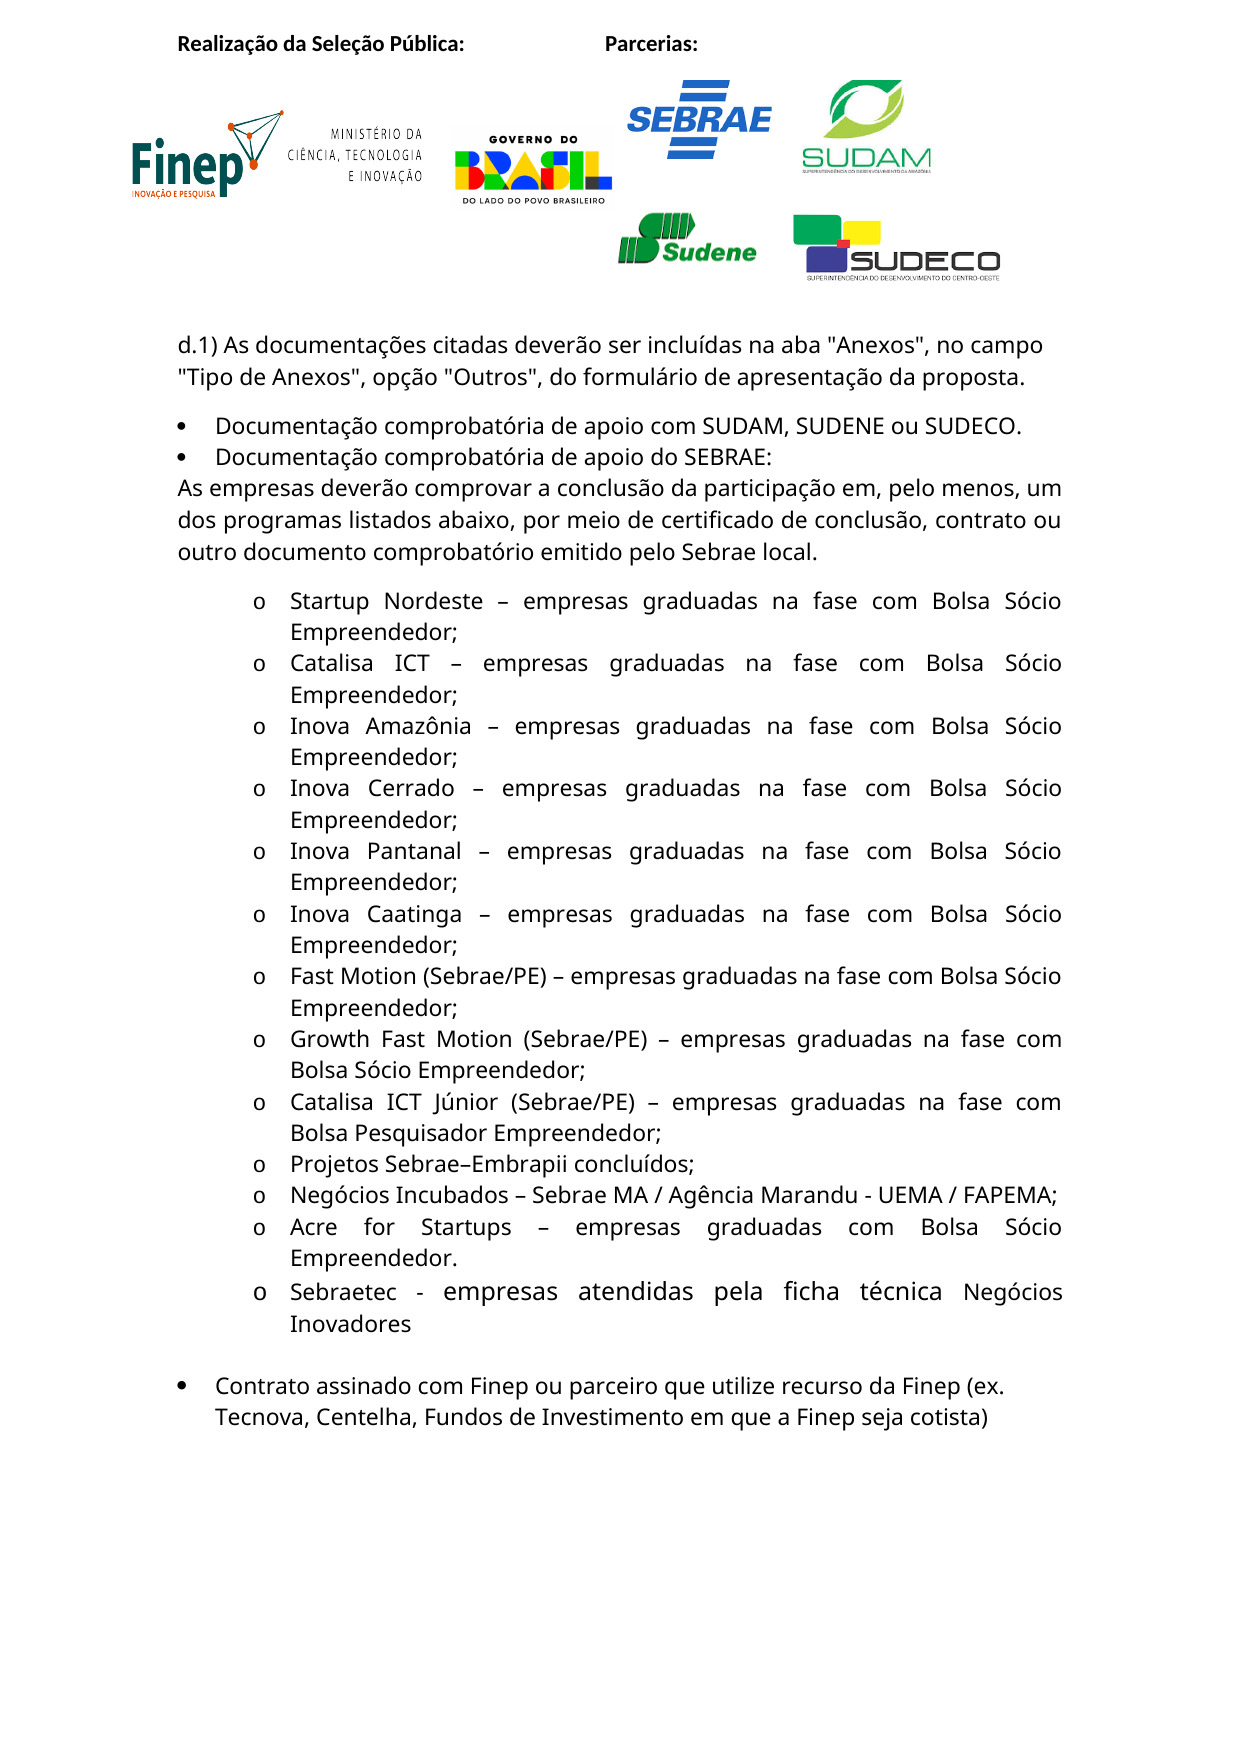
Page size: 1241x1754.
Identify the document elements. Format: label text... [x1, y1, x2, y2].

list Acre for Startups – empresas graduadas com Bolsa Sócio Empreendedor. [252, 1211, 1063, 1273]
list Inova Amazônia – empresas graduadas na fase com Bolsa Sócio Empreendedor; [252, 710, 1063, 772]
list Inova Cerrado – empresas graduadas na fase com Bolsa Sócio Empreendedor; [252, 772, 1063, 835]
list Fast Motion (Sebrae/PE) – empresas graduadas na fase com Bolsa Sócio Empreendedor; [252, 960, 1063, 1023]
list Negócios Incubados – Sebrae MA / Agência Marandu - UEMA / FAPEMA; [252, 1179, 1063, 1211]
list Inova Pantanal – empresas graduadas na fase com Bolsa Sócio Empreendedor; [252, 835, 1063, 898]
list Sebraetec - empresas atendidas pela ficha técnica Negócios Inovadores [252, 1273, 1063, 1339]
list Startup Nordeste – empresas graduadas na fase com Bolsa Sócio Empreendedor; [252, 584, 1063, 647]
list Documentação comprobatória de apoio do SEBRAE: [177, 441, 1063, 472]
list Growth Fast Motion (Sebrae/PE) – empresas graduadas na fase com Bolsa Sócio Empreendedor; [252, 1023, 1063, 1085]
list Inova Caatinga – empresas graduadas na fase com Bolsa Sócio Empreendedor; [252, 898, 1063, 960]
text d.1) As documentações citadas deverão ser incluídas na aba "Anexos", no campo "Tipo de Anexos", opção "Outros", do formulário de apresentação da proposta. [177, 329, 1063, 392]
list Projetos Sebrae–Embrapii concluídos; [252, 1148, 1063, 1179]
list Documentação comprobatória de apoio com SUDAM, SUDENE ou SUDECO. [177, 410, 1063, 441]
list Contrato assinado com Finep ou parceiro que utilize recurso da Finep (ex. Tecnova, Centelha, Fundos de Investimento em que a Finep seja cotista) [177, 1370, 1063, 1433]
text As empresas deverão comprovar a conclusão da participação em, pelo menos, um dos programas listados abaixo, por meio de certificado de conclusão, contrato ou outro documento comprobatório emitido pelo Sebrae local. [177, 472, 1063, 567]
list Catalisa ICT Júnior (Sebrae/PE) – empresas graduadas na fase com Bolsa Pesquisador Empreendedor; [252, 1085, 1063, 1148]
list Catalisa ICT – empresas graduadas na fase com Bolsa Sócio Empreendedor; [252, 647, 1063, 710]
